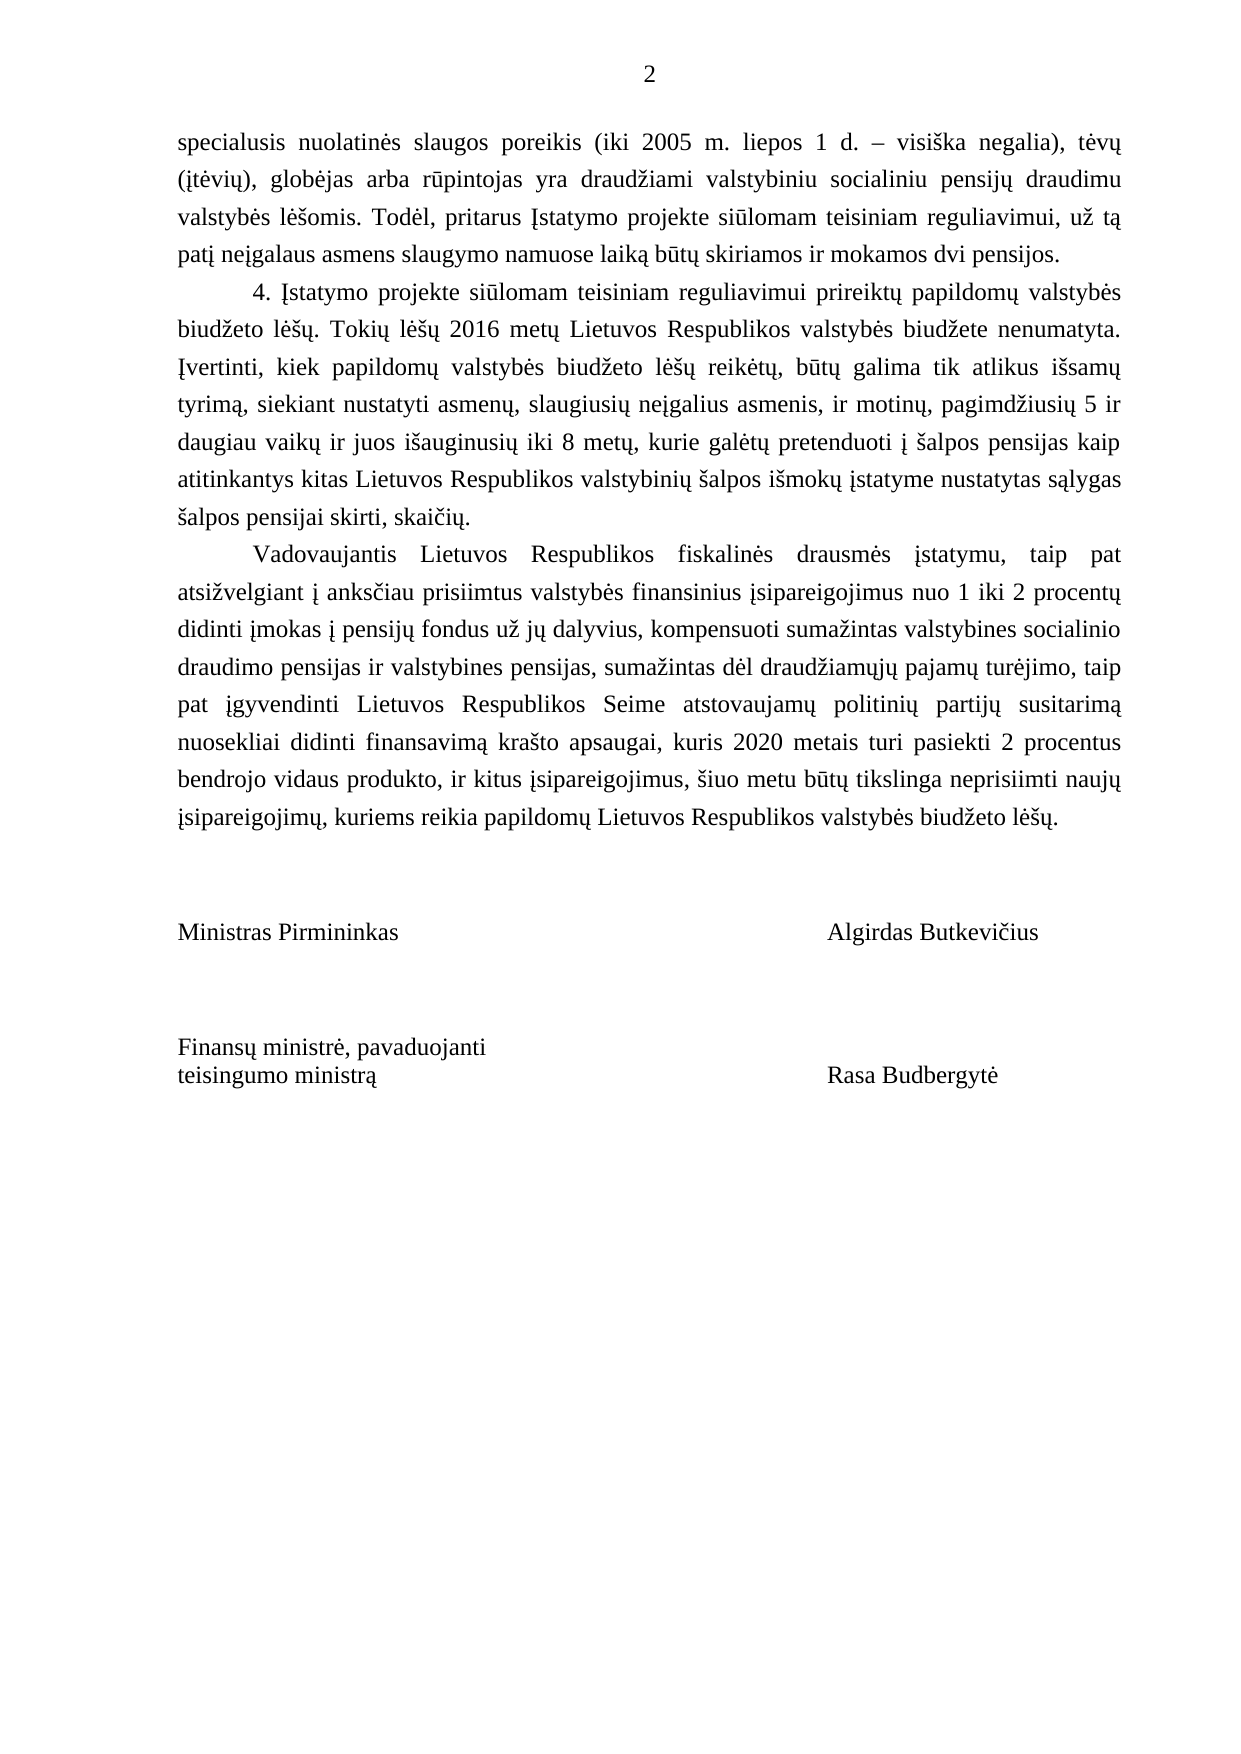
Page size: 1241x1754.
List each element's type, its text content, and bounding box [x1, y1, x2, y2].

text Finansų ministrė, pavaduojanti [177, 1032, 1122, 1061]
text Vadovaujantis Lietuvos Respublikos fiskalinės drausmės įstatymu, taip pat atsižvelgiant į anksčiau prisiimtus valstybės finansinius įsipareigojimus nuo 1 iki 2 procentų didinti įmokas į pensijų fondus už jų dalyvius, kompensuoti sumažintas valstybines socialinio draudimo pensijas ir valstybines pensijas, sumažintas dėl draudžiamųjų pajamų turėjimo, taip pat įgyvendinti Lietuvos Respublikos Seime atstovaujamų politinių partijų susitarimą nuosekliai didinti finansavimą krašto apsaugai, kuris 2020 metais turi pasiekti 2 procentus bendrojo vidaus produkto, ir kitus įsipareigojimus, šiuo metu būtų tikslinga neprisiimti naujų įsipareigojimų, kuriems reikia papildomų Lietuvos Respublikos valstybės biudžeto lėšų. [177, 531, 1122, 831]
text teisingumo ministrą Rasa Budbergytė [177, 1061, 1122, 1089]
text Ministras Pirmininkas Algirdas Butkevičius [177, 917, 1122, 946]
text specialusis nuolatinės slaugos poreikis (iki 2005 m. liepos 1 d. – visiška negalia), tėvų (įtėvių), globėjas arba rūpintojas yra draudžiami valstybiniu socialiniu pensijų draudimu valstybės lėšomis. Todėl, pritarus Įstatymo projekte siūlomam teisiniam reguliavimui, už tą patį neįgalaus asmens slaugymo namuose laiką būtų skiriamos ir mokamos dvi pensijos. [177, 118, 1122, 268]
text 4. Įstatymo projekte siūlomam teisiniam reguliavimui prireiktų papildomų valstybės biudžeto lėšų. Tokių lėšų 2016 metų Lietuvos Respublikos valstybės biudžete nenumatyta. Įvertinti, kiek papildomų valstybės biudžeto lėšų reikėtų, būtų galima tik atlikus išsamų tyrimą, siekiant nustatyti asmenų, slaugiusių neįgalius asmenis, ir motinų, pagimdžiusių 5 ir daugiau vaikų ir juos išauginusių iki 8 metų, kurie galėtų pretenduoti į šalpos pensijas kaip atitinkantys kitas Lietuvos Respublikos valstybinių šalpos išmokų įstatyme nustatytas sąlygas šalpos pensijai skirti, skaičių. [177, 268, 1122, 531]
